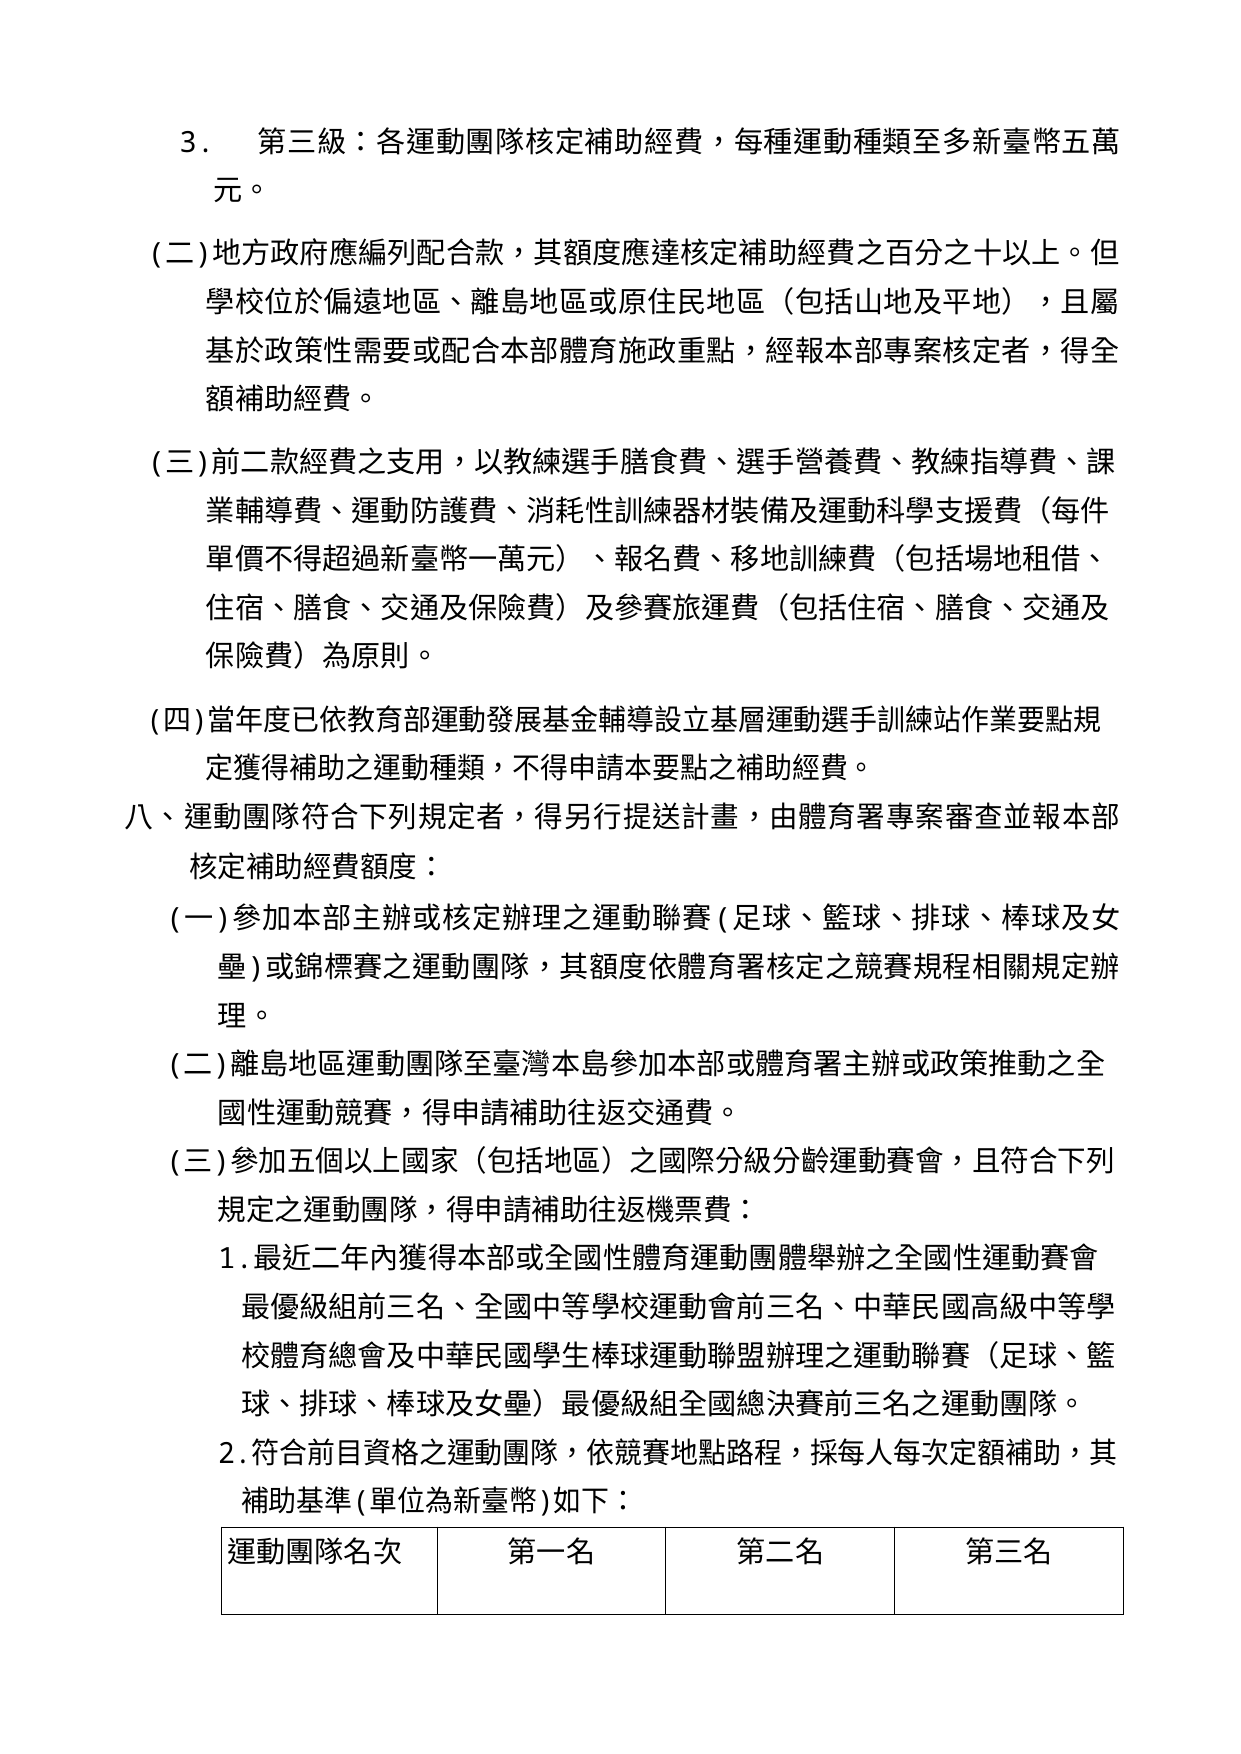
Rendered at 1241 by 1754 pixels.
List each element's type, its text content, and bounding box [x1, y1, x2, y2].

table_header 第一名 [438, 1528, 665, 1614]
list 第三級：各運動團隊核定補助經費，每種運動種類至多新臺幣五萬元。 [179, 118, 1122, 209]
table_header 第三名 [895, 1528, 1123, 1614]
text 2.符合前目資格之運動團隊，依競賽地點路程，採每人每次定額補助，其補助基準(單位為新臺幣)如下： [218, 1429, 1122, 1520]
text (一)參加本部主辦或核定辦理之運動聯賽(足球、籃球、排球、棒球及女壘)或錦標賽之運動團隊，其額度依體育署核定之競賽規程相關規定辦理。 [166, 895, 1122, 1034]
text (三)前二款經費之支用，以教練選手膳食費、選手營養費、教練指導費、課業輔導費、運動防護費、消耗性訓練器材裝備及運動科學支援費（每件單價不得超過新臺幣一萬元）、報名費、移地訓練費（包括場地租借、住宿、膳食、交通及保險費）及參賽旅運費（包括住宿、膳食、交通及保險費）為原則。 [118, 439, 1122, 675]
text 八、運動團隊符合下列規定者，得另行提送計畫，由體育署專案審查並報本部核定補助經費額度： [124, 793, 1122, 886]
text (四)當年度已依教育部運動發展基金輔導設立基層運動選手訓練站作業要點規定獲得補助之運動種類，不得申請本要點之補助經費。 [118, 696, 1122, 787]
table_header 運動團隊名次 [222, 1528, 437, 1614]
text 1.最近二年內獲得本部或全國性體育運動團體舉辦之全國性運動賽會最優級組前三名、全國中等學校運動會前三名、中華民國高級中等學校體育總會及中華民國學生棒球運動聯盟辦理之運動聯賽（足球、籃球、排球、棒球及女壘）最優級組全國總決賽前三名之運動團隊。 [218, 1235, 1122, 1423]
text (三)參加五個以上國家（包括地區）之國際分級分齡運動賽會，且符合下列規定之運動團隊，得申請補助往返機票費： [166, 1138, 1122, 1229]
text (二)離島地區運動團隊至臺灣本島參加本部或體育署主辦或政策推動之全國性運動競賽，得申請補助往返交通費。 [166, 1041, 1122, 1132]
table_header 第二名 [666, 1528, 894, 1614]
text (二)地方政府應編列配合款，其額度應達核定補助經費之百分之十以上。但學校位於偏遠地區、離島地區或原住民地區（包括山地及平地），且屬基於政策性需要或配合本部體育施政重點，經報本部專案核定者，得全額補助經費。 [118, 230, 1122, 418]
